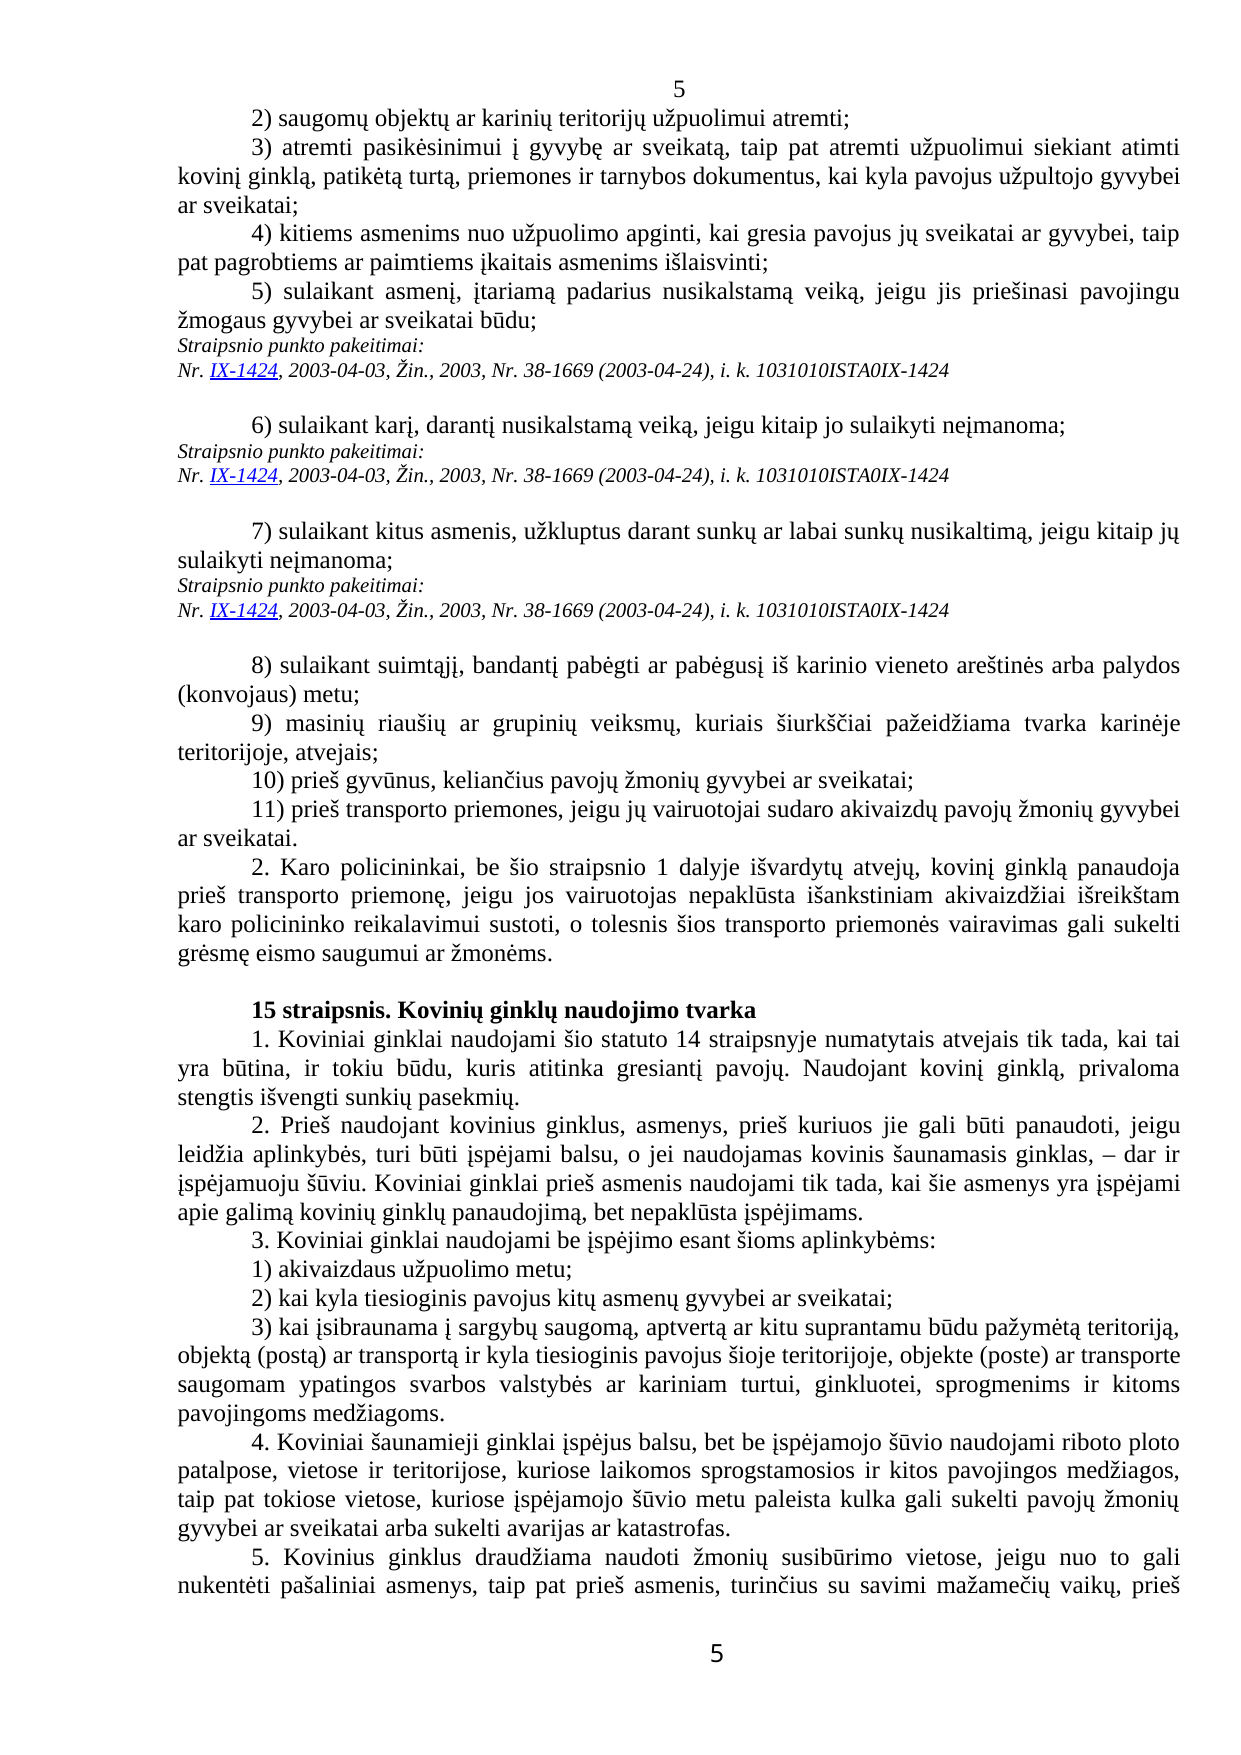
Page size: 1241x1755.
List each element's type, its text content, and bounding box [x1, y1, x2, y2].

text 8) sulaikant suimtąjį, bandantį pabėgti ar pabėgusį iš karinio vieneto areštinės arba palydos (konvojaus) metu; [177, 650, 1181, 708]
text 1. Koviniai ginklai naudojami šio statuto 14 straipsnyje numatytais atvejais tik tada, kai tai yra būtina, ir tokiu būdu, kuris atitinka gresiantį pavojų. Naudojant kovinį ginklą, privaloma stengtis išvengti sunkių pasekmių. [177, 1024, 1181, 1110]
text 15 straipsnis. Kovinių ginklų naudojimo tvarka [177, 995, 1181, 1024]
text 2. Prieš naudojant kovinius ginklus, asmenys, prieš kuriuos jie gali būti panaudoti, jeigu leidžia aplinkybės, turi būti įspėjami balsu, o jei naudojamas kovinis šaunamasis ginklas, – dar ir įspėjamuoju šūviu. Koviniai ginklai prieš asmenis naudojami tik tada, kai šie asmenys yra įspėjami apie galimą kovinių ginklų panaudojimą, bet nepaklūsta įspėjimams. [177, 1110, 1181, 1225]
text 1) akivaizdaus užpuolimo metu; [177, 1254, 1181, 1283]
text 2) kai kyla tiesioginis pavojus kitų asmenų gyvybei ar sveikatai; [177, 1283, 1181, 1312]
text 10) prieš gyvūnus, keliančius pavojų žmonių gyvybei ar sveikatai; [177, 765, 1181, 794]
text 11) prieš transporto priemones, jeigu jų vairuotojai sudaro akivaizdų pavojų žmonių gyvybei ar sveikatai. [177, 794, 1181, 852]
text 4. Koviniai šaunamieji ginklai įspėjus balsu, bet be įspėjamojo šūvio naudojami riboto ploto patalpose, vietose ir teritorijose, kuriose laikomos sprogstamosios ir kitos pavojingos medžiagos, taip pat tokiose vietose, kuriose įspėjamojo šūvio metu paleista kulka gali sukelti pavojų žmonių gyvybei ar sveikatai arba sukelti avarijas ar katastrofas. [177, 1427, 1181, 1542]
text 2. Karo policininkai, be šio straipsnio 1 dalyje išvardytų atvejų, kovinį ginklą panaudoja prieš transporto priemonę, jeigu jos vairuotojas nepaklūsta išankstiniam akivaizdžiai išreikštam karo policininko reikalavimui sustoti, o tolesnis šios transporto priemonės vairavimas gali sukelti grėsmę eismo saugumui ar žmonėms. [177, 852, 1181, 967]
text Nr. IX-1424, 2003-04-03, Žin., 2003, Nr. 38-1669 (2003-04-24), i. k. 1031010ISTA0IX-1424 [177, 357, 1181, 382]
text Nr. IX-1424, 2003-04-03, Žin., 2003, Nr. 38-1669 (2003-04-24), i. k. 1031010ISTA0IX-1424 [177, 463, 1181, 487]
text 9) masinių riaušių ar grupinių veiksmų, kuriais šiurkščiai pažeidžiama tvarka karinėje teritorijoje, atvejais; [177, 708, 1181, 765]
text 6) sulaikant karį, darantį nusikalstamą veiką, jeigu kitaip jo sulaikyti neįmanoma; [177, 410, 1181, 439]
text Straipsnio punkto pakeitimai: [177, 439, 1181, 463]
text Nr. IX-1424, 2003-04-03, Žin., 2003, Nr. 38-1669 (2003-04-24), i. k. 1031010ISTA0IX-1424 [177, 597, 1181, 622]
text 7) sulaikant kitus asmenis, užkluptus darant sunkų ar labai sunkų nusikaltimą, jeigu kitaip jų sulaikyti neįmanoma; [177, 516, 1181, 573]
text 4) kitiems asmenims nuo užpuolimo apginti, kai gresia pavojus jų sveikatai ar gyvybei, taip pat pagrobtiems ar paimtiems įkaitais asmenims išlaisvinti; [177, 218, 1181, 276]
text 3) atremti pasikėsinimui į gyvybę ar sveikatą, taip pat atremti užpuolimui siekiant atimti kovinį ginklą, patikėtą turtą, priemones ir tarnybos dokumentus, kai kyla pavojus užpultojo gyvybei ar sveikatai; [177, 132, 1181, 218]
text 2) saugomų objektų ar karinių teritorijų užpuolimui atremti; [177, 103, 1181, 132]
text 3) kai įsibraunama į sargybų saugomą, aptvertą ar kitu suprantamu būdu pažymėtą teritoriją, objektą (postą) ar transportą ir kyla tiesioginis pavojus šioje teritorijoje, objekte (poste) ar transporte saugomam ypatingos svarbos valstybės ar kariniam turtui, ginkluotei, sprogmenims ir kitoms pavojingoms medžiagoms. [177, 1312, 1181, 1427]
text 5) sulaikant asmenį, įtariamą padarius nusikalstamą veiką, jeigu jis priešinasi pavojingu žmogaus gyvybei ar sveikatai būdu; [177, 276, 1181, 333]
text Straipsnio punkto pakeitimai: [177, 333, 1181, 357]
text 3. Koviniai ginklai naudojami be įspėjimo esant šioms aplinkybėms: [177, 1225, 1181, 1254]
text 5. Kovinius ginklus draudžiama naudoti žmonių susibūrimo vietose, jeigu nuo to gali nukentėti pašaliniai asmenys, taip pat prieš asmenis, turinčius su savimi mažamečių vaikų, prieš [177, 1542, 1181, 1599]
text Straipsnio punkto pakeitimai: [177, 573, 1181, 597]
